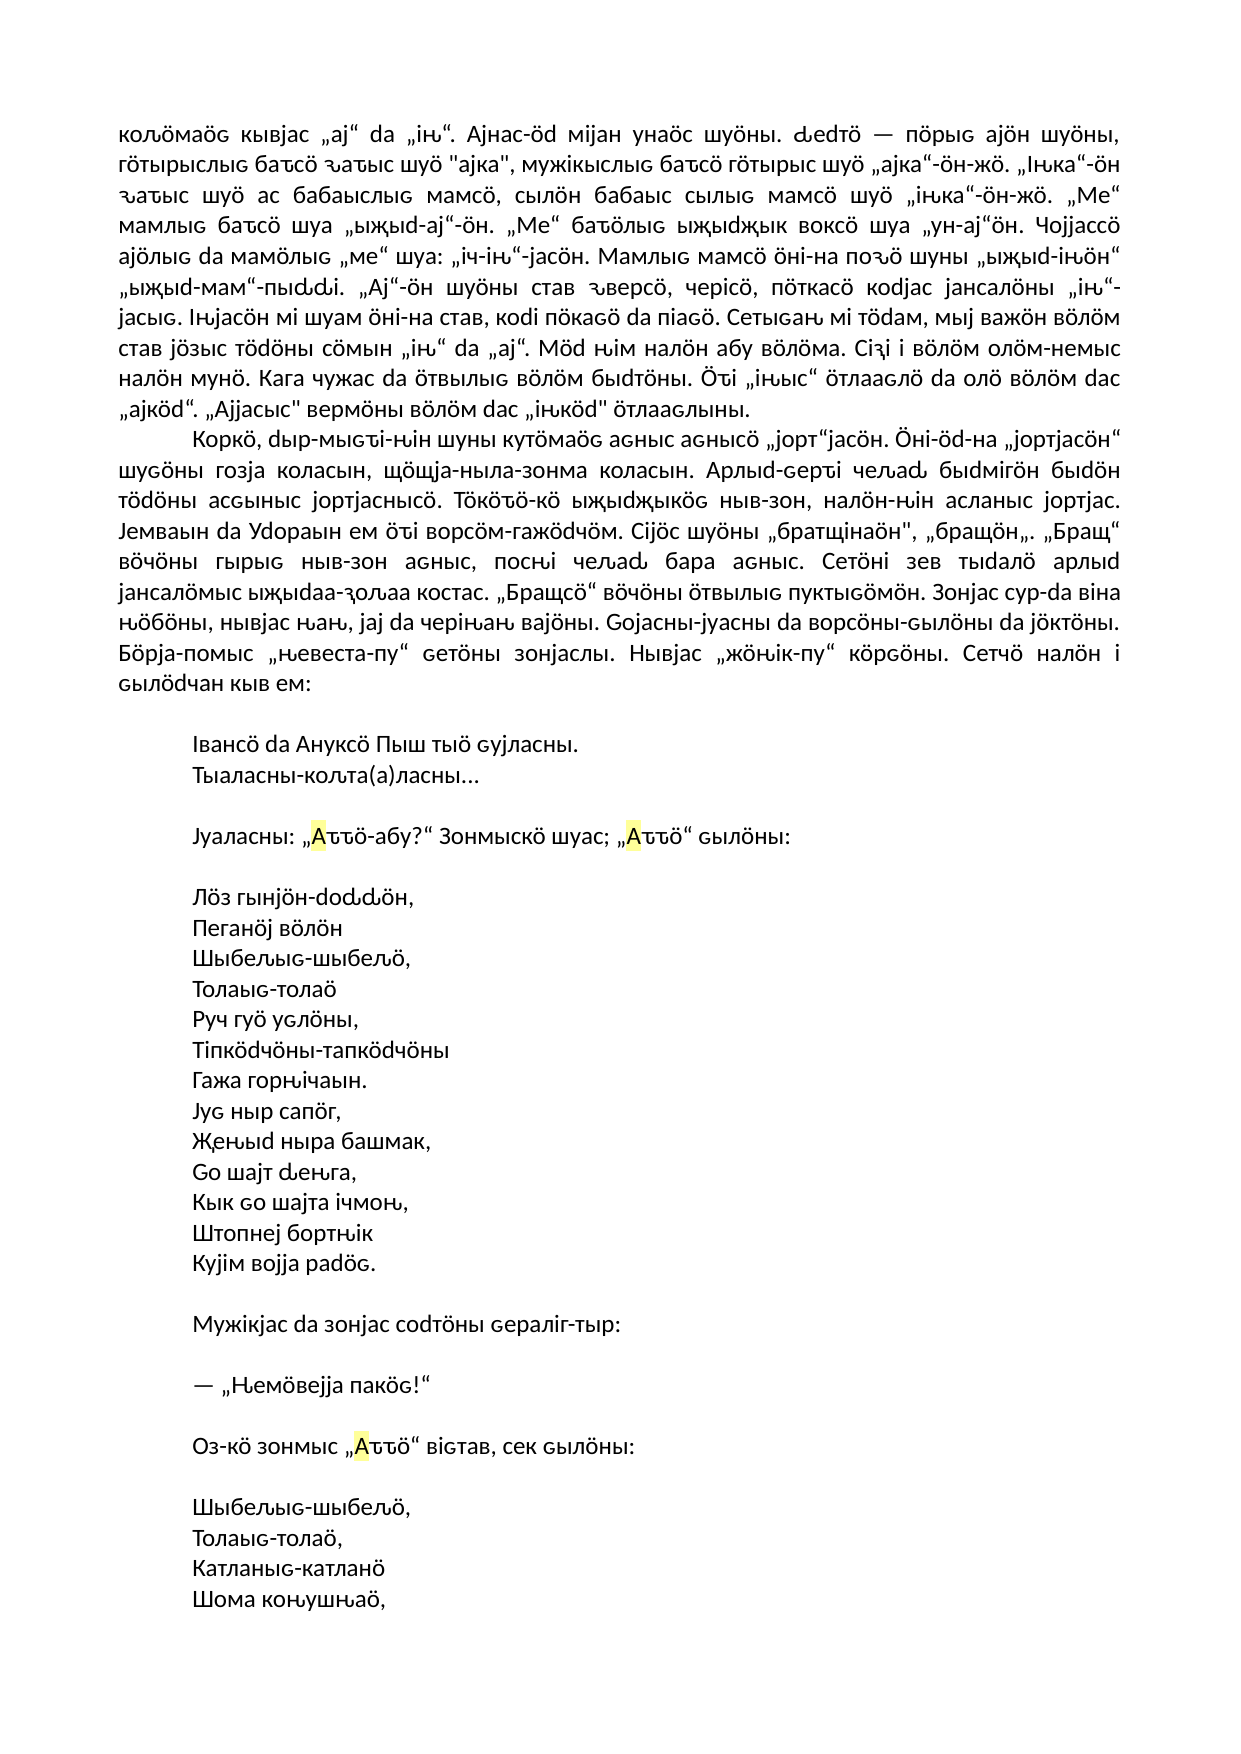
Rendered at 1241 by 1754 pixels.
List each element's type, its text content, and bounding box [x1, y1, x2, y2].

text Івансӧ ԁа Ануксӧ Пыш тыӧ ԍујласны. [118, 728, 1122, 759]
text Јуԍ ныр сапӧг, [118, 1095, 1122, 1125]
text Штопнеј бортԋік [118, 1217, 1122, 1247]
text Шома коԋушԋаӧ, [118, 1583, 1122, 1614]
text Коркӧ, ԁыр-мыԍԏі-ԋін шуны кутӧмаӧԍ аԍныс аԍнысӧ „јорт“јасӧн. Ӧні-ӧԁ-на „јортјасӧн“ шуԍӧны гозја коласын, щӧщја-ныла-зонма коласын. Арлыԁ-ԍерԏі чеԉаԃ быԁмігӧн быԁӧн тӧԁӧны асԍыныс јортјаснысӧ. Тӧкӧԏӧ-кӧ ыҗыԁҗыкӧԍ ныв-зон, налӧн-ԋін асланыс јортјас. Јемваын ԁа Уԁораын ем ӧԏі ворсӧм-гажӧԁчӧм. Сіјӧс шуӧны „братщінаӧн", „бращӧн„. „Бращ“ вӧчӧны гырыԍ ныв-зон аԍныс, посԋі чеԉаԃ бара аԍныс. Сетӧні зев тыԁалӧ арлыԁ јансалӧмыс ыҗыԁаа-ԇоԉаа костас. „Бращсӧ“ вӧчӧны ӧтвылыԍ пуктыԍӧмӧн. Зонјас сур-ԁа віна ԋӧбӧны, нывјас ԋаԋ, јај ԁа черіԋаԋ вајӧны. Ԍојасны-јуасны ԁа ворсӧны-ԍылӧны ԁа јӧктӧны. Бӧрја-помыс „ԋевеста-пу“ ԍетӧны зонјаслы. Нывјас „жӧԋік-пу“ кӧрԍӧны. Сетчӧ налӧн і ԍылӧԁчан кыв ем: [118, 423, 1122, 698]
text коԉӧмаӧԍ кывјас „ај“ ԁа „іԋ“. Ајнас-ӧԁ міјан унаӧс шуӧны. Ԃеԁтӧ — пӧрыԍ ајӧн шуӧны, гӧтырыслыԍ баԏсӧ ԅаԏыс шуӧ "ајка", мужікыслыԍ баԏсӧ гӧтырыс шуӧ „ајка“-ӧн-жӧ. „Іԋка“-ӧн ԅаԏыс шуӧ ас бабаыслыԍ мамсӧ, сылӧн бабаыс сылыԍ мамсӧ шуӧ „іԋка“-ӧн-жӧ. „Ме“ мамлыԍ баԏсӧ шуа „ыҗыԁ-ај“-ӧн. „Ме“ баԏӧлыԍ ыҗыԁҗык воксӧ шуа „ун-ај“ӧн. Чојјассӧ ајӧлыԍ ԁа мамӧлыԍ „ме“ шуа: „іч-іԋ“-јасӧн. Мамлыԍ мамсӧ ӧні-на поԅӧ шуны „ыҗыԁ-іԋӧн“ „ыҗыԁ-мам“-пыԃԃі. „Ај“-ӧн шуӧны став ԅверсӧ, черісӧ, пӧткасӧ коԁјас јансалӧны „іԋ“-јасыԍ. Іԋјасӧн мі шуам ӧні-на став, коԁі пӧкаԍӧ ԁа піаԍӧ. Сетыԍаԋ мі тӧԁам, мыј важӧн вӧлӧм став јӧзыс тӧԁӧны сӧмын „іԋ“ ԁа „ај“. Мӧԁ ԋім налӧн абу вӧлӧма. Сіԇі і вӧлӧм олӧм-немыс налӧн мунӧ. Кага чужас ԁа ӧтвылыԍ вӧлӧм быԁтӧны. Ӧԏі „іԋыс“ ӧтлааԍлӧ ԁа олӧ вӧлӧм ԁас „ајкӧԁ“. „Ајјасыс" вермӧны вӧлӧм ԁас „іԋкӧԁ" ӧтлааԍлыны. [118, 118, 1122, 423]
text Шыбеԉыԍ-шыбеԉӧ, [118, 942, 1122, 973]
text Кык ԍо шајта ічмоԋ, [118, 1186, 1122, 1217]
text Гажа горԋічаын. [118, 1064, 1122, 1095]
text Мужікјас ԁа зонјас соԁтӧны ԍераліг-тыр: [118, 1308, 1122, 1339]
text Ԍо шајт ԃеԋга, [118, 1156, 1122, 1186]
text Тіпкӧԁчӧны-тапкӧԁчӧны [118, 1034, 1122, 1064]
text Толаыԍ-толаӧ, [118, 1522, 1122, 1553]
text Јуаласны: „Аԏԏӧ-абу?“ Зонмыскӧ шуас; „Аԏԏӧ“ ԍылӧны: [118, 820, 1122, 851]
text — „Ԋемӧвејја пакӧԍ!“ [118, 1369, 1122, 1400]
text Оз-кӧ зонмыс „Аԏԏӧ“ віԍтав, сек ԍылӧны: [118, 1431, 1122, 1461]
text Пеганӧј вӧлӧн [118, 912, 1122, 942]
text Катланыԍ-катланӧ [118, 1553, 1122, 1583]
text Җеԋыԁ ныра башмак, [118, 1125, 1122, 1156]
text Лӧз гынјӧн-ԁоԃԃӧн, [118, 881, 1122, 912]
text Толаыԍ-толаӧ [118, 973, 1122, 1003]
text Руч гуӧ уԍлӧны, [118, 1003, 1122, 1034]
text Кујім војја раԁӧԍ. [118, 1247, 1122, 1278]
text Шыбеԉыԍ-шыбеԉӧ, [118, 1492, 1122, 1522]
text Тыаласны-коԉта(а)ласны... [118, 759, 1122, 789]
